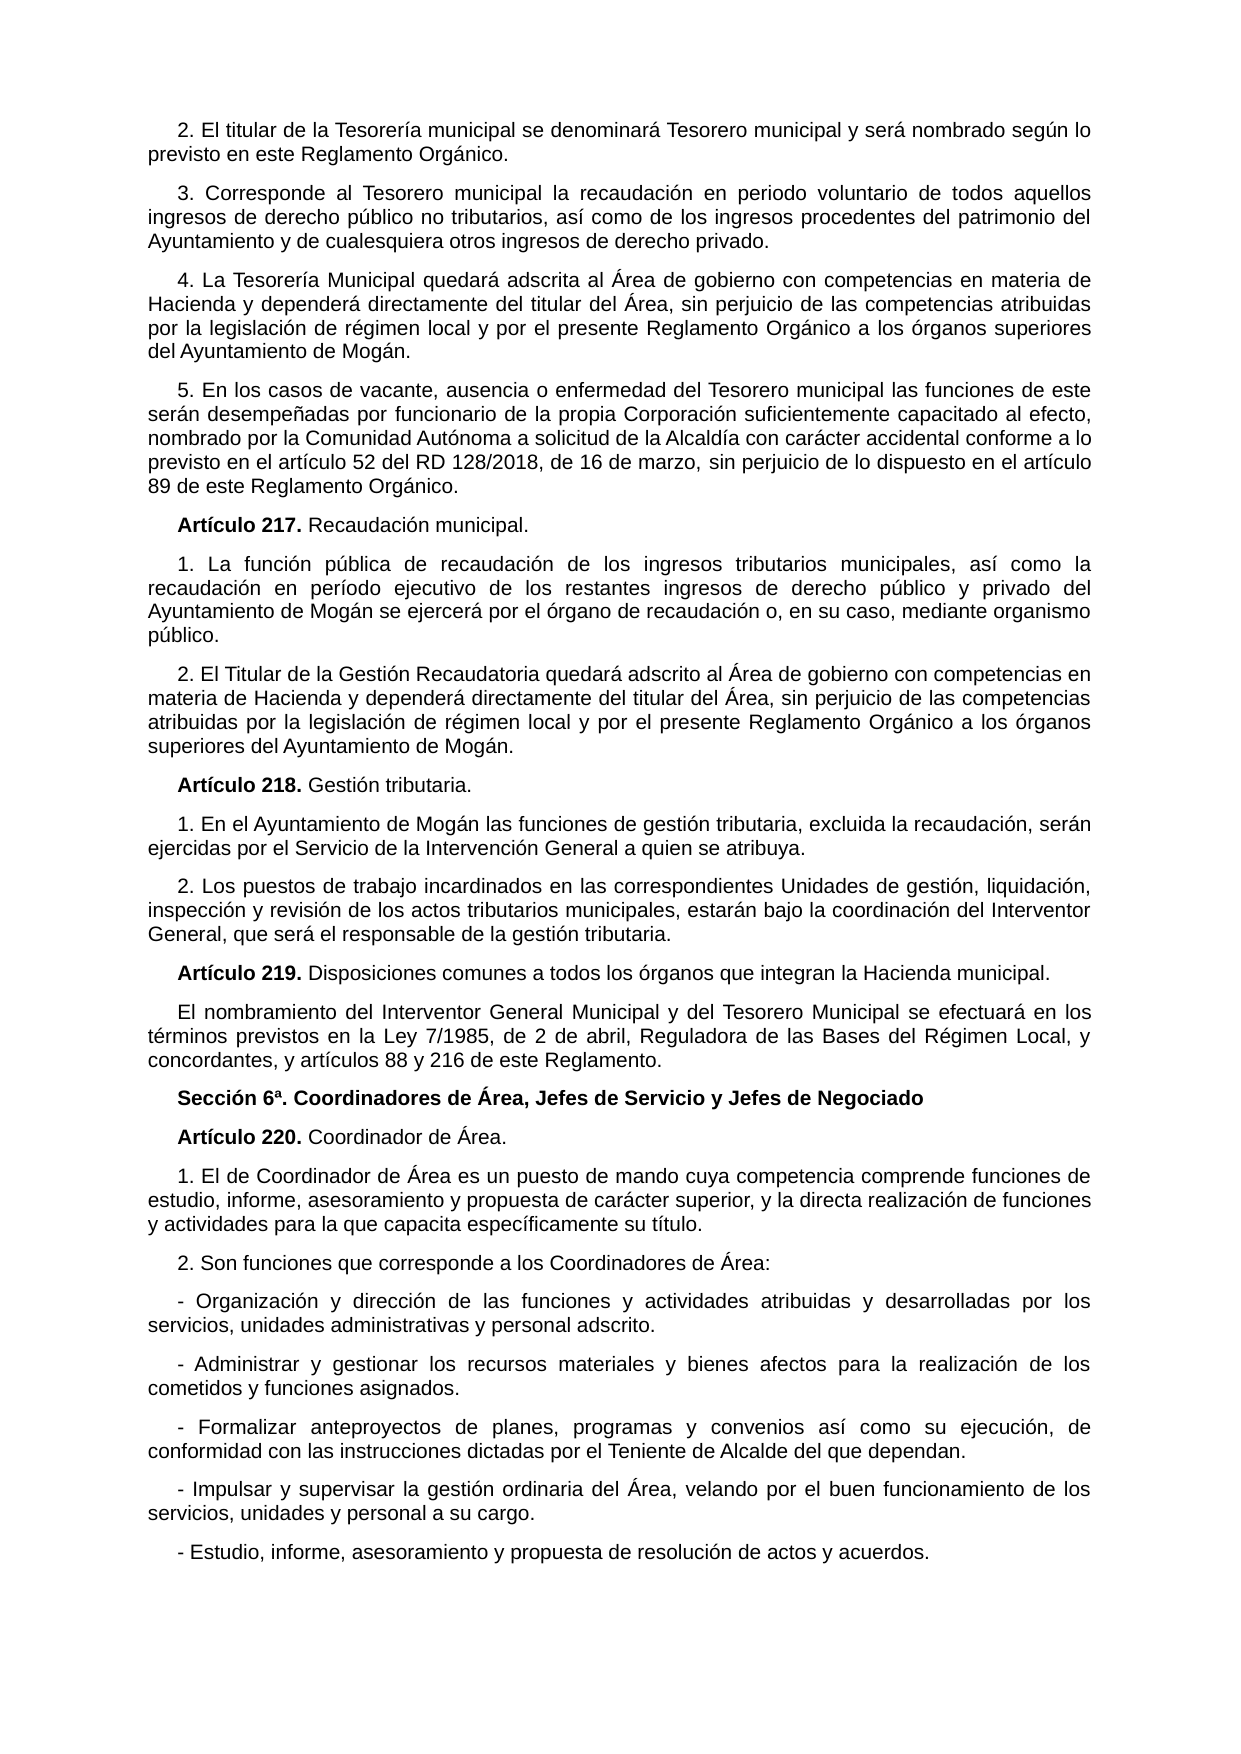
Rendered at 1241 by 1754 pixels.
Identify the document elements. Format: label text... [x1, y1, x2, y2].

text - Organización y dirección de las funciones y actividades atribuidas y desarrolladas por los servicios, unidades administrativas y personal adscrito. [148, 1289, 1093, 1337]
text - Impulsar y supervisar la gestión ordinaria del Área, velando por el buen funcionamiento de los servicios, unidades y personal a su cargo. [148, 1477, 1093, 1525]
text 2. Los puestos de trabajo incardinados en las correspondientes Unidades de gestión, liquidación, inspección y revisión de los actos tributarios municipales, estarán bajo la coordinación del Interventor General, que será el responsable de la gestión tributaria. [148, 874, 1093, 946]
text 4. La Tesorería Municipal quedará adscrita al Área de gobierno con competencias en materia de Hacienda y dependerá directamente del titular del Área, sin perjuicio de las competencias atribuidas por la legislación de régimen local y por el presente Reglamento Orgánico a los órganos superiores del Ayuntamiento de Mogán. [148, 267, 1093, 363]
text 1. La función pública de recaudación de los ingresos tributarios municipales, así como la recaudación en período ejecutivo de los restantes ingresos de derecho público y privado del Ayuntamiento de Mogán se ejercerá por el órgano de recaudación o, en su caso, mediante organismo público. [148, 551, 1093, 647]
text - Formalizar anteproyectos de planes, programas y convenios así como su ejecución, de conformidad con las instrucciones dictadas por el Teniente de Alcalde del que dependan. [148, 1414, 1093, 1462]
text 1. En el Ayuntamiento de Mogán las funciones de gestión tributaria, excluida la recaudación, serán ejercidas por el Servicio de la Intervención General a quien se atribuya. [148, 811, 1093, 859]
text - Administrar y gestionar los recursos materiales y bienes afectos para la realización de los cometidos y funciones asignados. [148, 1352, 1093, 1400]
text Artículo 217. Recaudación municipal. [148, 513, 1093, 537]
text 2. Son funciones que corresponde a los Coordinadores de Área: [148, 1250, 1093, 1274]
text Artículo 220. Coordinador de Área. [148, 1125, 1093, 1149]
text 2. El titular de la Tesorería municipal se denominará Tesorero municipal y será nombrado según lo previsto en este Reglamento Orgánico. [148, 118, 1093, 166]
text 1. El de Coordinador de Área es un puesto de mando cuya competencia comprende funciones de estudio, informe, asesoramiento y propuesta de carácter superior, y la directa realización de funciones y actividades para la que capacita específicamente su título. [148, 1164, 1093, 1236]
text 2. El Titular de la Gestión Recaudatoria quedará adscrito al Área de gobierno con competencias en materia de Hacienda y dependerá directamente del titular del Área, sin perjuicio de las competencias atribuidas por la legislación de régimen local y por el presente Reglamento Orgánico a los órganos superiores del Ayuntamiento de Mogán. [148, 662, 1093, 758]
text Artículo 218. Gestión tributaria. [148, 773, 1093, 797]
text - Estudio, informe, asesoramiento y propuesta de resolución de actos y acuerdos. [148, 1540, 1093, 1564]
text 5. En los casos de vacante, ausencia o enfermedad del Tesorero municipal las funciones de este serán desempeñadas por funcionario de la propia Corporación suficientemente capacitado al efecto, nombrado por la Comunidad Autónoma a solicitud de la Alcaldía con carácter accidental conforme a lo previsto en el artículo 52 del RD 128/2018, de 16 de marzo, sin perjuicio de lo dispuesto en el artículo 89 de este Reglamento Orgánico. [148, 378, 1093, 498]
text 3. Corresponde al Tesorero municipal la recaudación en periodo voluntario de todos aquellos ingresos de derecho público no tributarios, así como de los ingresos procedentes del patrimonio del Ayuntamiento y de cualesquiera otros ingresos de derecho privado. [148, 181, 1093, 253]
text Artículo 219. Disposiciones comunes a todos los órganos que integran la Hacienda municipal. [148, 961, 1093, 985]
text Sección 6ª. Coordinadores de Área, Jefes de Servicio y Jefes de Negociado [148, 1086, 1093, 1110]
text El nombramiento del Interventor General Municipal y del Tesorero Municipal se efectuará en los términos previstos en la Ley 7/1985, de 2 de abril, Reguladora de las Bases del Régimen Local, y concordantes, y artículos 88 y 216 de este Reglamento. [148, 999, 1093, 1071]
